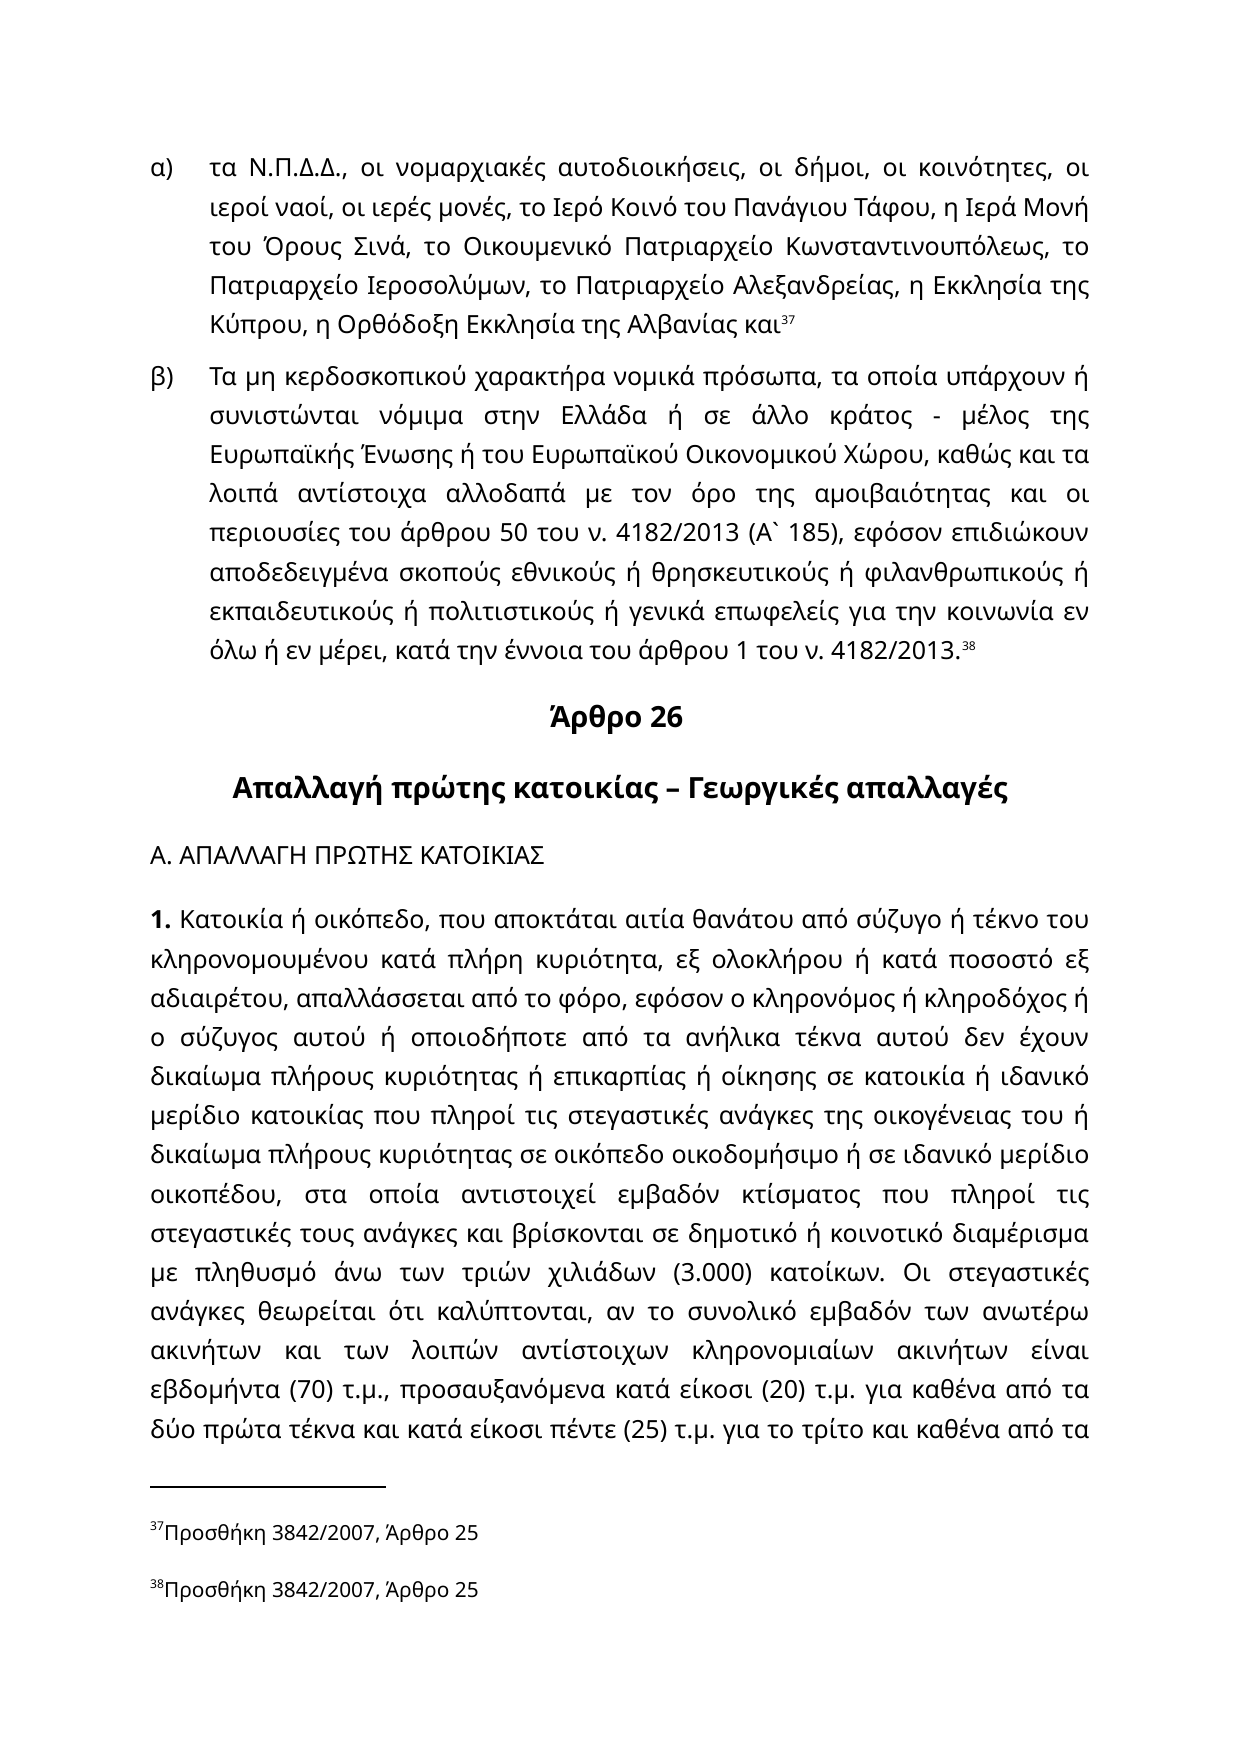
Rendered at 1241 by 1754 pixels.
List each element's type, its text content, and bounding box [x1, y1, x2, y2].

text Προσθήκη 3842/2007, Άρθρο 25 [150, 1518, 1090, 1546]
subtitle Απαλλαγή πρώτης κατοικίας – Γεωργικές απαλλαγές [150, 767, 1090, 807]
text Α. ΑΠΑΛΛΑΓΗ ΠΡΩΤΗΣ ΚΑΤΟΙΚΙΑΣ [150, 838, 1090, 872]
text Προσθήκη 3842/2007, Άρθρο 25 [150, 1576, 1090, 1604]
text 1. Κατοικία ή οικόπεδο, που αποκτάται αιτία θανάτου από σύζυγο ή τέκνο του κληρονομουμένου κατά πλήρη κυριότητα, εξ ολοκλήρου ή κατά ποσοστό εξ αδιαιρέτου, απαλλάσσεται από το φόρο, εφόσον ο κληρονόμος ή κληροδόχος ή ο σύζυγος αυτού ή οποιοδήποτε από τα ανήλικα τέκνα αυτού δεν έχουν δικαίωμα πλήρους κυριότητας ή επικαρπίας ή οίκησης σε κατοικία ή ιδανικό μερίδιο κατοικίας που πληροί τις στεγαστικές ανάγκες της οικογένειας του ή δικαίωμα πλήρους κυριότητας σε οικόπεδο οικοδομήσιμο ή σε ιδανικό μερίδιο οικοπέδου, στα οποία αντιστοιχεί εμβαδόν κτίσματος που πληροί τις στεγαστικές τους ανάγκες και βρίσκονται σε δημοτικό ή κοινοτικό διαμέρισμα με πληθυσμό άνω των τριών χιλιάδων (3.000) κατοίκων. Οι στεγαστικές ανάγκες θεωρείται ότι καλύπτονται, αν το συνολικό εμβαδόν των ανωτέρω ακινήτων και των λοιπών αντίστοιχων κληρονομιαίων ακινήτων είναι εβδομήντα (70) τ.μ., προσαυξανόμενα κατά είκοσι (20) τ.μ. για καθένα από τα δύο πρώτα τέκνα και κατά είκοσι πέντε (25) τ.μ. για το τρίτο και καθένα από τα [150, 902, 1090, 1445]
list β) Τα μη κερδοσκοπικού χαρακτήρα νομικά πρόσωπα, τα οποία υπάρχουν ή συνιστώνται νόμιμα στην Ελλάδα ή σε άλλο κράτος - μέλος της Ευρωπαϊκής Ένωσης ή του Ευρωπαϊκού Οικονομικού Χώρου, καθώς και τα λοιπά αντίστοιχα αλλοδαπά με τον όρο της αμοιβαιότητας και οι περιουσίες του άρθρου 50 του ν. 4182/2013 (Α` 185), εφόσον επιδιώκουν αποδεδειγμένα σκοπούς εθνικούς ή θρησκευτικούς ή φιλανθρωπικούς ή εκπαιδευτικούς ή πολιτιστικούς ή γενικά επωφελείς για την κοινωνία εν όλω ή εν μέρει, κατά την έννοια του άρθρου 1 του ν. 4182/2013. [150, 358, 1090, 667]
subtitle Άρθρο 26 [150, 697, 1090, 736]
list α) τα Ν.Π.Δ.Δ., οι νομαρχιακές αυτοδιοικήσεις, οι δήμοι, οι κοινότητες, οι ιεροί ναοί, οι ιερές μονές, το Ιερό Κοινό του Πανάγιου Τάφου, η Ιερά Μονή του Όρους Σινά, το Οικουμενικό Πατριαρχείο Κωνσταντινουπόλεως, το Πατριαρχείο Ιεροσολύμων, το Πατριαρχείο Αλεξανδρείας, η Εκκλησία της Κύπρου, η Ορθόδοξη Εκκλησία της Αλβανίας και [150, 150, 1090, 341]
